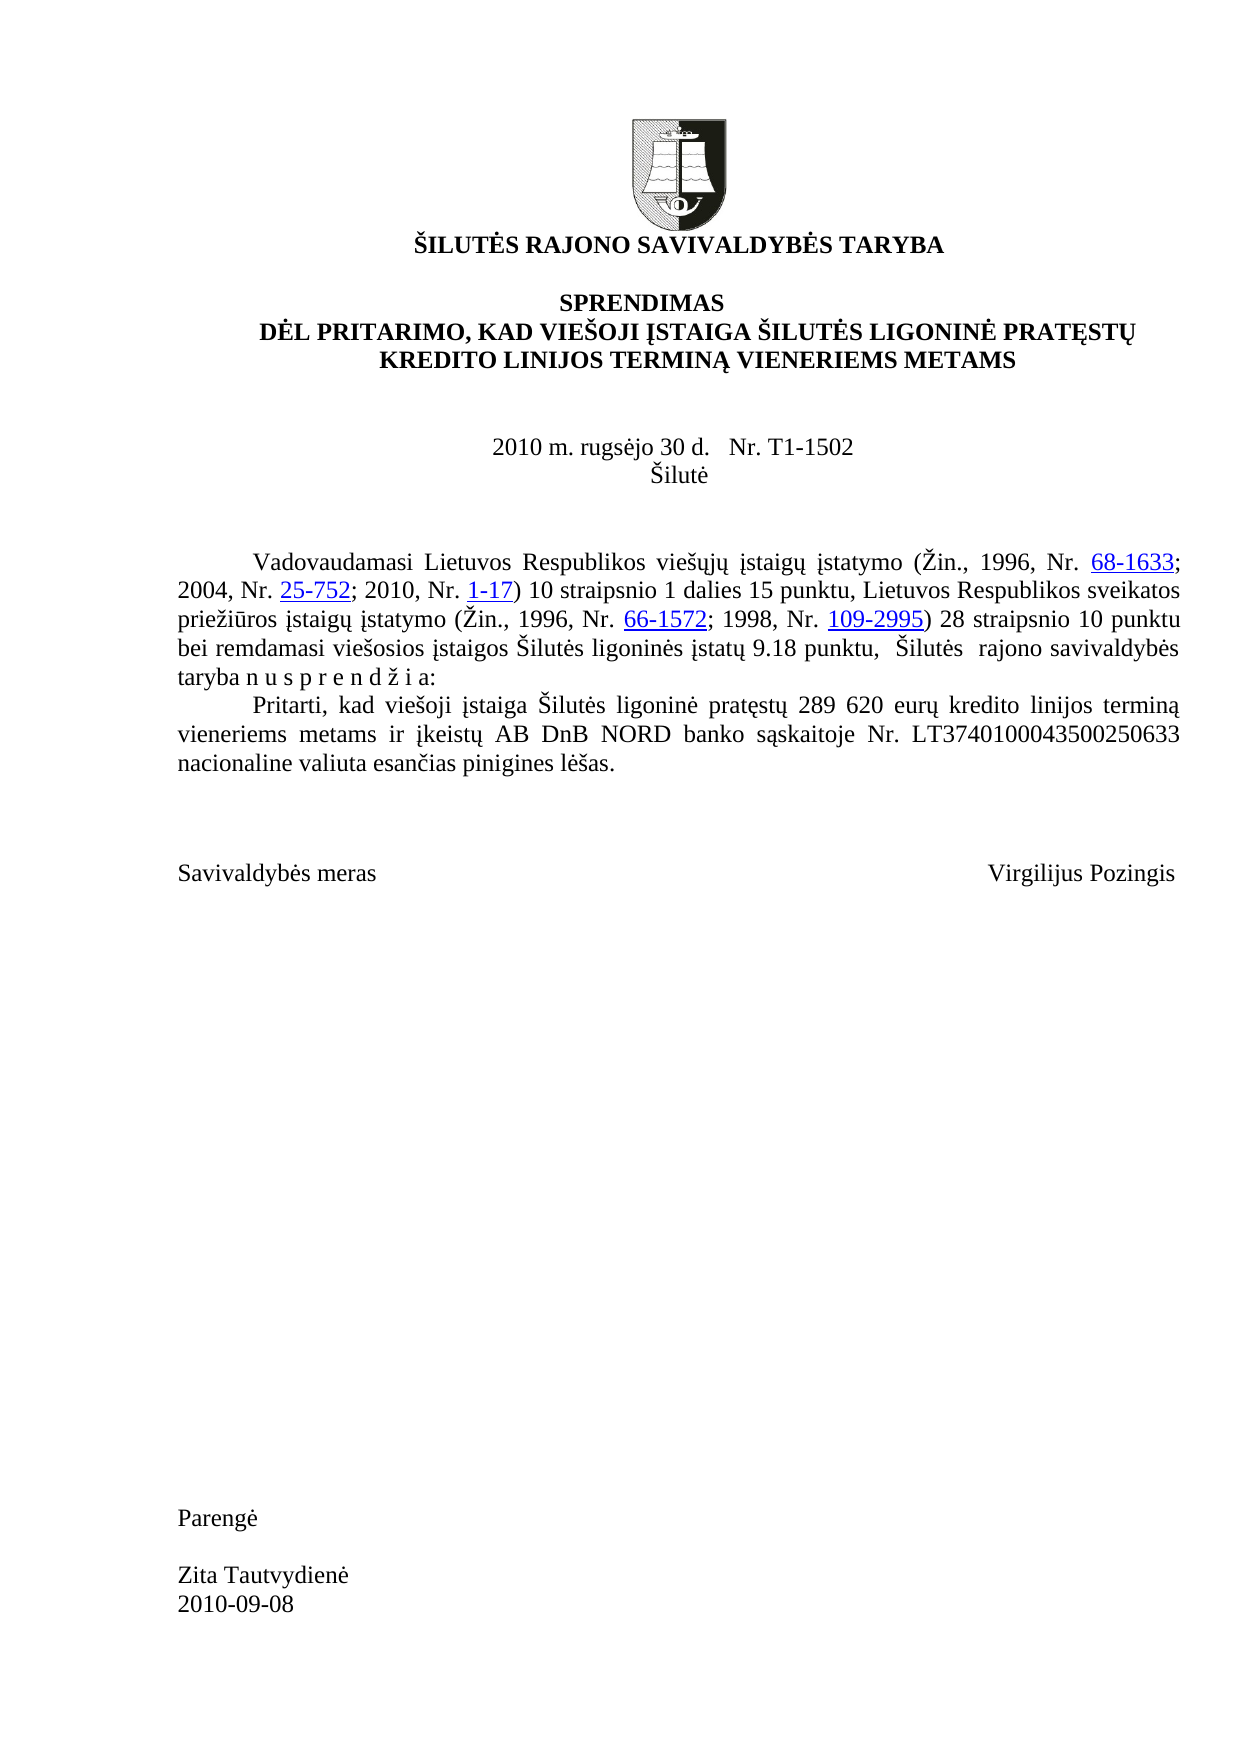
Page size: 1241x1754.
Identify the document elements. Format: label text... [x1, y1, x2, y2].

text SPRENDIMAS [177, 288, 1181, 317]
text Šilutė [177, 461, 1181, 489]
text Pritarti, kad viešoji įstaiga Šilutės ligoninė pratęstų 289 620 eurų kredito linijos terminą vieneriems metams ir įkeistų AB DnB NORD banko sąskaitoje Nr. LT3740100043500250633 nacionaline valiuta esančias pinigines lėšas. [177, 691, 1181, 777]
text ŠILUTĖS RAJONO SAVIVALDYBĖS TARYBA [177, 231, 1181, 259]
text Vadovaudamasi Lietuvos Respublikos viešųjų įstaigų įstatymo (Žin., 1996, Nr. 68-1633; 2004, Nr. 25-752; 2010, Nr. 1-17) 10 straipsnio 1 dalies 15 punktu, Lietuvos Respublikos sveikatos priežiūros įstaigų įstatymo (Žin., 1996, Nr. 66-1572; 1998, Nr. 109-2995) 28 straipsnio 10 punktu bei remdamasi viešosios įstaigos Šilutės ligoninės įstatų 9.18 punktu, Šilutės rajono savivaldybės taryba n u s p r e n d ž i a: [177, 547, 1181, 691]
text 2010-09-08 [177, 1589, 1181, 1618]
text DĖL PRITARIMO, KAD VIEŠOJI ĮSTAIGA ŠILUTĖS LIGONINĖ PRATĘSTŲ KREDITO LINIJOS TERMINĄ VIENERIEMS METAMS [215, 317, 1181, 374]
text Savivaldybės meras Virgilijus Pozingis [177, 858, 1181, 916]
text Zita Tautvydienė [177, 1560, 1181, 1589]
text Parengė [177, 1503, 1181, 1532]
text 2010 m. rugsėjo 30 d. Nr. T1-1502 [177, 432, 1181, 461]
